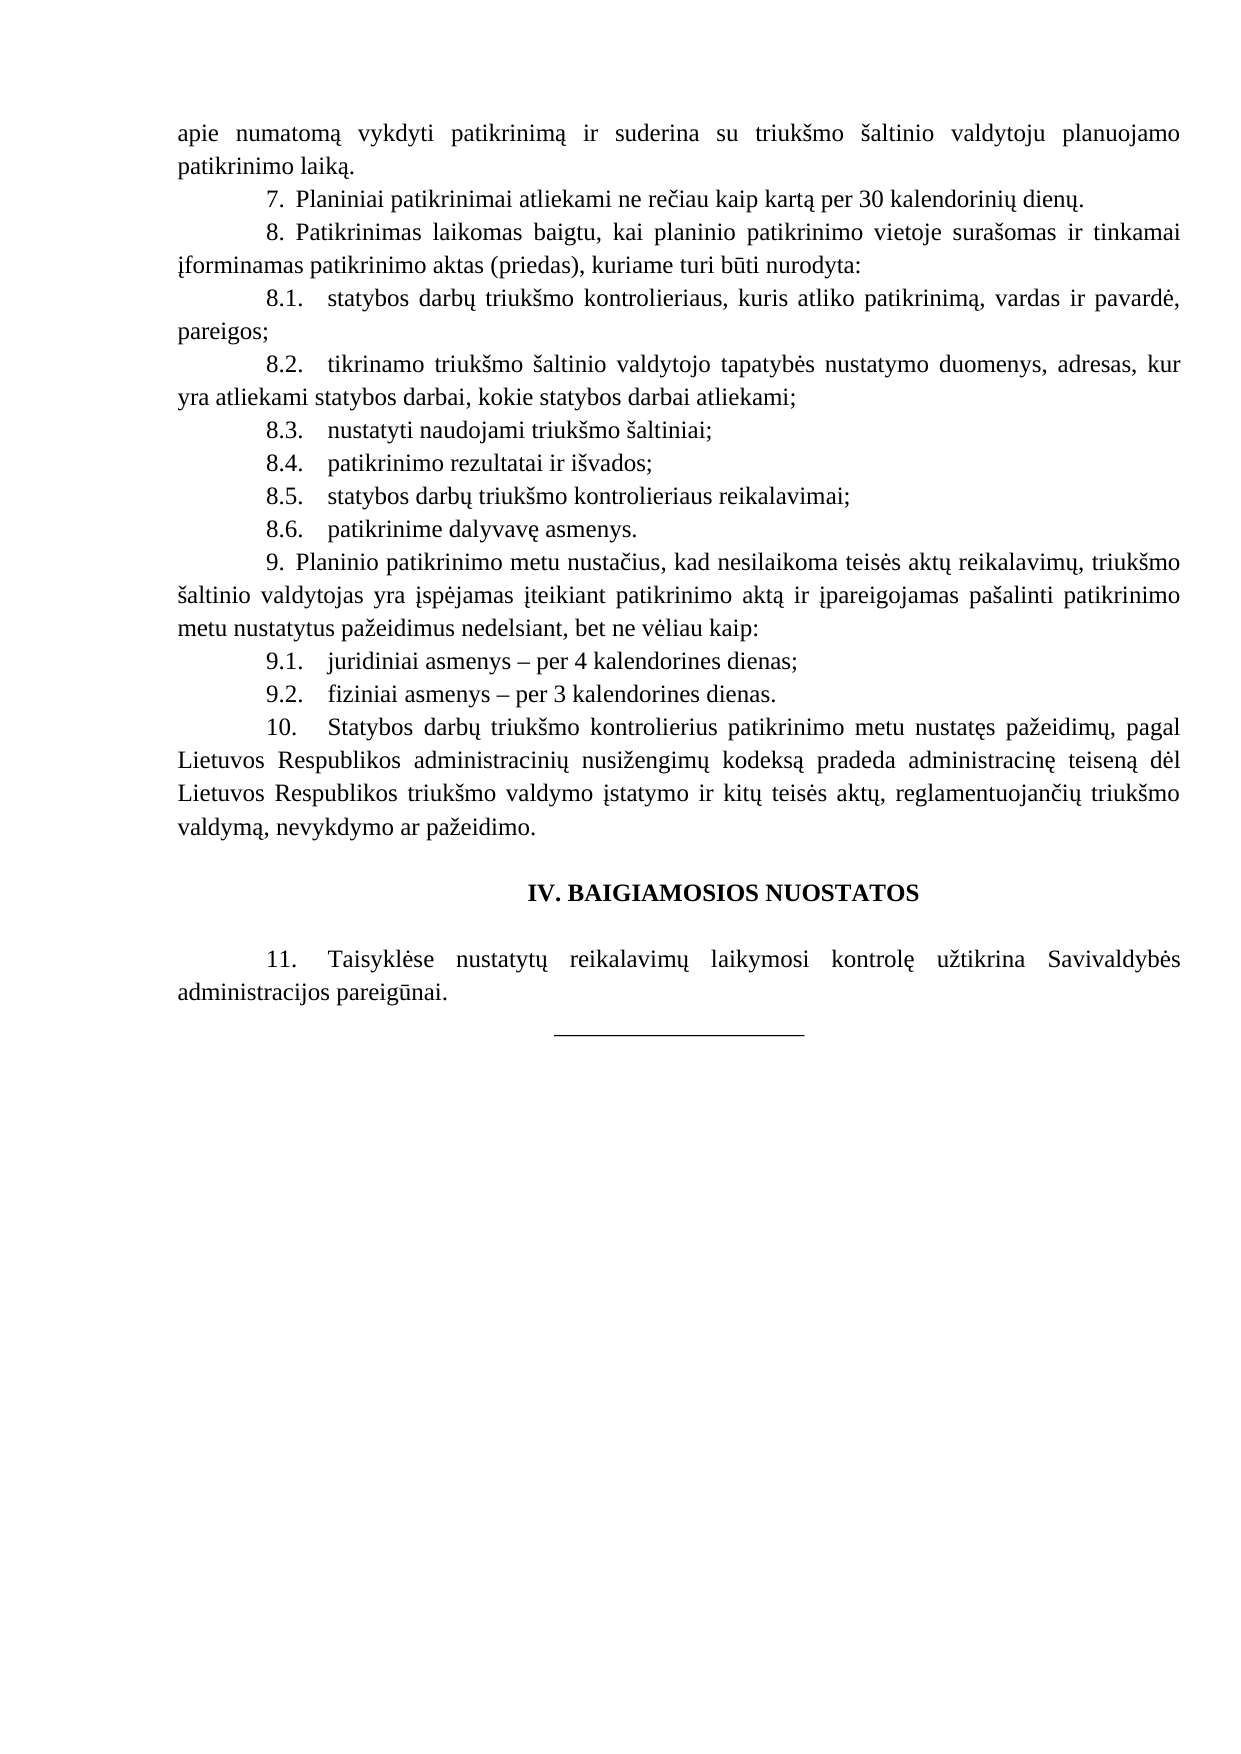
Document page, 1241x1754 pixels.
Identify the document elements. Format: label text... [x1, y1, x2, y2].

text 8.4. patikrinimo rezultatai ir išvados; [177, 448, 1181, 477]
text 9.1. juridiniai asmenys – per 4 kalendorines dienas; [177, 646, 1181, 675]
text 8.3. nustatyti naudojami triukšmo šaltiniai; [177, 415, 1181, 444]
text 8.1. statybos darbų triukšmo kontrolieriaus, kuris atliko patikrinimą, vardas ir pavardė, pareigos; [177, 283, 1181, 345]
text 8.5. statybos darbų triukšmo kontrolieriaus reikalavimai; [177, 481, 1181, 510]
text 10. Statybos darbų triukšmo kontrolierius patikrinimo metu nustatęs pažeidimų, pagal Lietuvos Respublikos administracinių nusižengimų kodeksą pradeda administracinę teiseną dėl Lietuvos Respublikos triukšmo valdymo įstatymo ir kitų teisės aktų, reglamentuojančių triukšmo valdymą, nevykdymo ar pažeidimo. [177, 712, 1181, 840]
text 11. Taisyklėse nustatytų reikalavimų laikymosi kontrolę užtikrina Savivaldybės administracijos pareigūnai. [177, 944, 1181, 1005]
text IV. BAIGIAMOSIOS NUOSTATOS [177, 878, 1181, 906]
text ____________________ [177, 1010, 1181, 1038]
text apie numatomą vykdyti patikrinimą ir suderina su triukšmo šaltinio valdytoju planuojamo patikrinimo laiką. [177, 118, 1181, 180]
text 9.2. fiziniai asmenys – per 3 kalendorines dienas. [177, 679, 1181, 708]
text 8. Patikrinimas laikomas baigtu, kai planinio patikrinimo vietoje surašomas ir tinkamai įforminamas patikrinimo aktas (priedas), kuriame turi būti nurodyta: [177, 217, 1181, 279]
text 8.2. tikrinamo triukšmo šaltinio valdytojo tapatybės nustatymo duomenys, adresas, kur yra atliekami statybos darbai, kokie statybos darbai atliekami; [177, 349, 1181, 411]
text 8.6. patikrinime dalyvavę asmenys. [177, 514, 1181, 543]
text 7. Planiniai patikrinimai atliekami ne rečiau kaip kartą per 30 kalendorinių dienų. [177, 184, 1181, 213]
text 9. Planinio patikrinimo metu nustačius, kad nesilaikoma teisės aktų reikalavimų, triukšmo šaltinio valdytojas yra įspėjamas įteikiant patikrinimo aktą ir įpareigojamas pašalinti patikrinimo metu nustatytus pažeidimus nedelsiant, bet ne vėliau kaip: [177, 547, 1181, 642]
